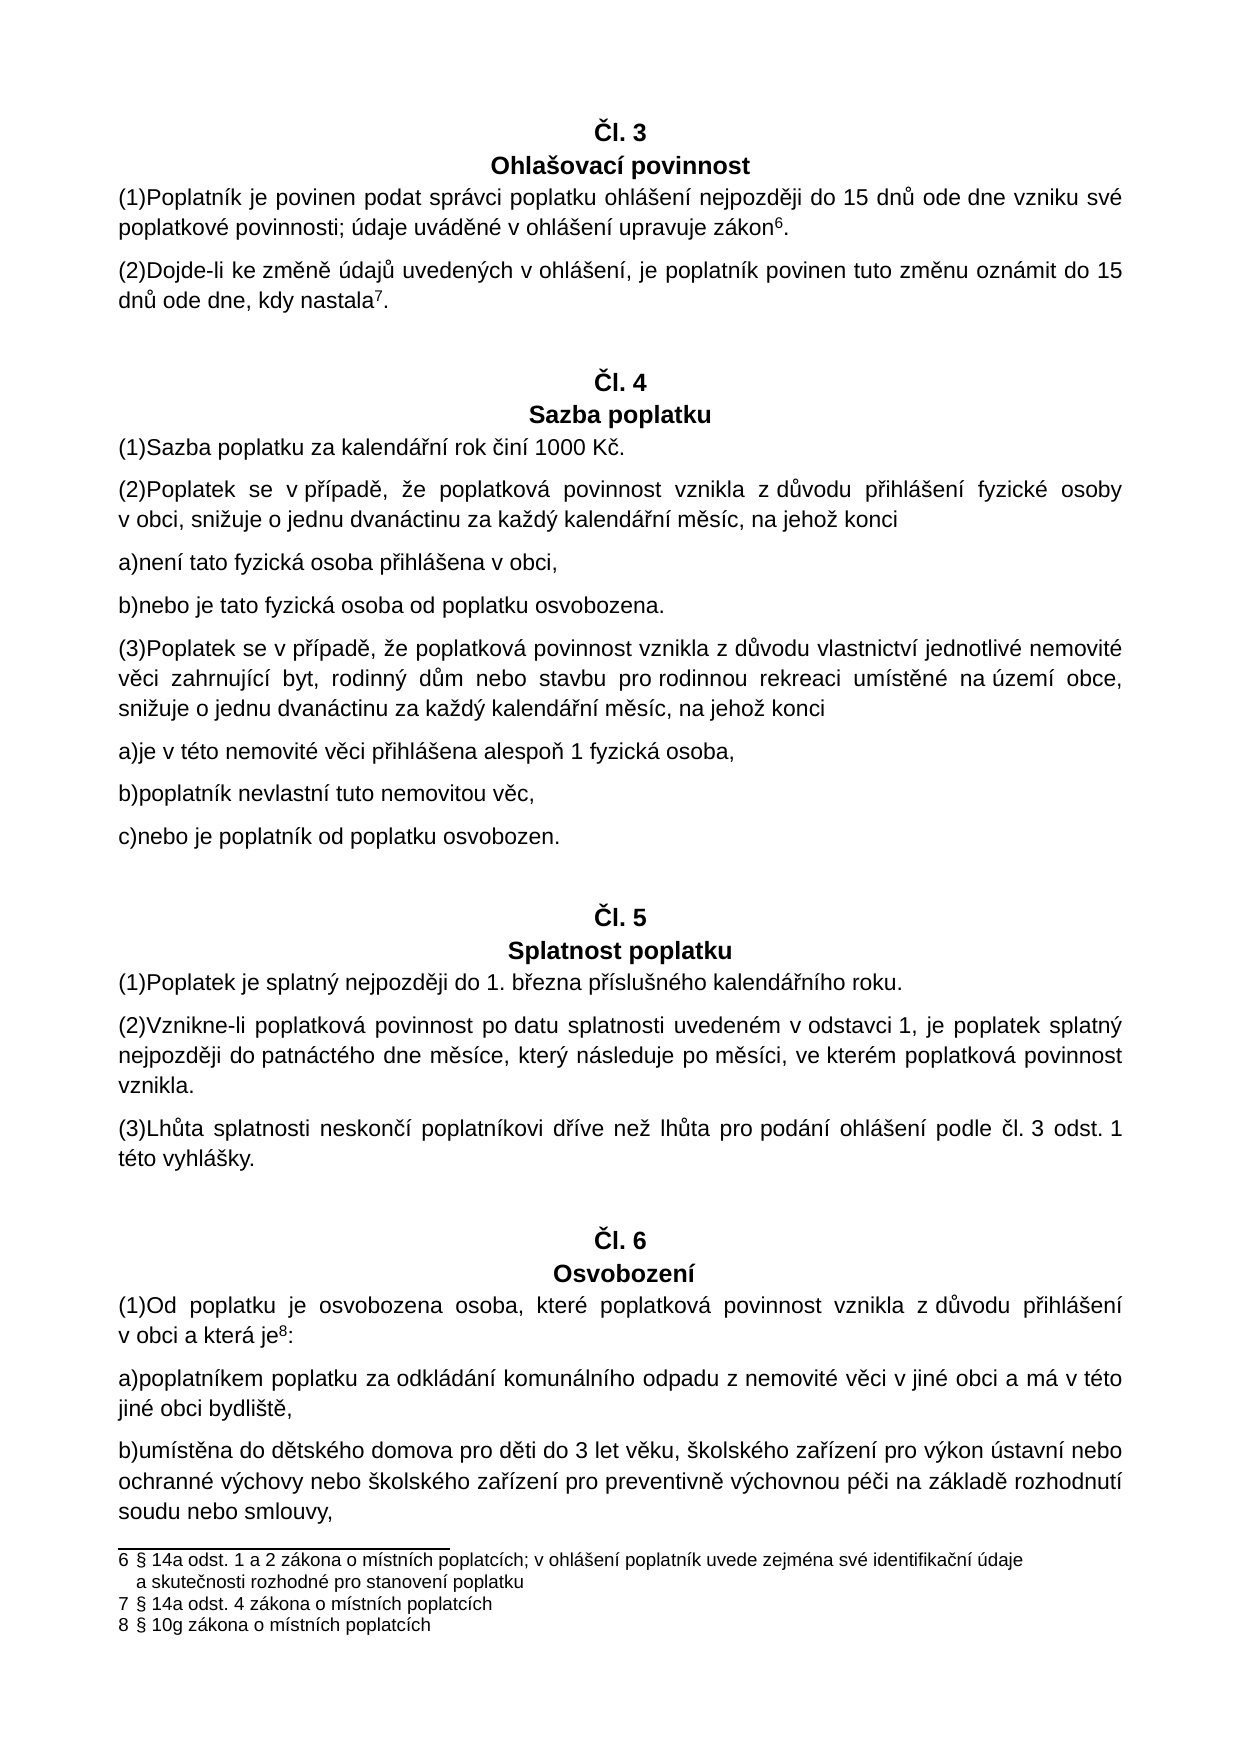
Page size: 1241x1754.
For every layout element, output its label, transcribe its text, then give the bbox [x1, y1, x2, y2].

list nebo je tato fyzická osoba od poplatku osvobozena. [118, 592, 1122, 618]
list Poplatek se v případě, že poplatková povinnost vznikla z důvodu vlastnictví jednotlivé nemovité věci zahrnující byt, rodinný dům nebo stavbu pro rodinnou rekreaci umístěné na území obce, snižuje o jednu dvanáctinu za každý kalendářní měsíc, na jehož konci [118, 634, 1122, 721]
list Od poplatku je osvobozena osoba, které poplatková povinnost vznikla z důvodu přihlášení v obci a která je: [118, 1292, 1122, 1348]
list poplatníkem poplatku za odkládání komunálního odpadu z nemovité věci v jiné obci a má v této jiné obci bydliště, [118, 1364, 1122, 1421]
list není tato fyzická osoba přihlášena v obci, [118, 549, 1122, 576]
subtitle Čl. 6 Osvobození [118, 1226, 1122, 1287]
list § 14a odst. 1 a 2 zákona o místních poplatcích; v ohlášení poplatník uvede zejména své identifikační údaje a skutečnosti rozhodné pro stanovení poplatku [118, 1549, 1122, 1592]
subtitle Čl. 5 Splatnost poplatku [118, 903, 1122, 965]
list Lhůta splatnosti neskončí poplatníkovi dříve než lhůta pro podání ohlášení podle čl. 3 odst. 1 této vyhlášky. [118, 1115, 1122, 1172]
subtitle Čl. 4 Sazba poplatku [118, 367, 1122, 429]
list Sazba poplatku za kalendářní rok činí 1000 Kč. [118, 433, 1122, 460]
list Vznikne-li poplatková povinnost po datu splatnosti uvedeném v odstavci 1, je poplatek splatný nejpozději do patnáctého dne měsíce, který následuje po měsíci, ve kterém poplatková povinnost vznikla. [118, 1012, 1122, 1099]
list je v této nemovité věci přihlášena alespoň 1 fyzická osoba, [118, 738, 1122, 764]
list Dojde-li ke změně údajů uvedených v ohlášení, je poplatník povinen tuto změnu oznámit do 15 dnů ode dne, kdy nastala. [118, 257, 1122, 314]
subtitle Čl. 3 Ohlašovací povinnost [118, 118, 1122, 180]
list § 10g zákona o místních poplatcích [118, 1614, 1122, 1635]
list poplatník nevlastní tuto nemovitou věc, [118, 780, 1122, 807]
list Poplatek se v případě, že poplatková povinnost vznikla z důvodu přihlášení fyzické osoby v obci, snižuje o jednu dvanáctinu za každý kalendářní měsíc, na jehož konci [118, 476, 1122, 533]
list Poplatník je povinen podat správci poplatku ohlášení nejpozději do 15 dnů ode dne vzniku své poplatkové povinnosti; údaje uváděné v ohlášení upravuje zákon. [118, 184, 1122, 241]
list nebo je poplatník od poplatku osvobozen. [118, 823, 1122, 849]
list Poplatek je splatný nejpozději do 1. března příslušného kalendářního roku. [118, 969, 1122, 996]
list umístěna do dětského domova pro děti do 3 let věku, školského zařízení pro výkon ústavní nebo ochranné výchovy nebo školského zařízení pro preventivně výchovnou péči na základě rozhodnutí soudu nebo smlouvy, [118, 1437, 1122, 1524]
list § 14a odst. 4 zákona o místních poplatcích [118, 1592, 1122, 1614]
